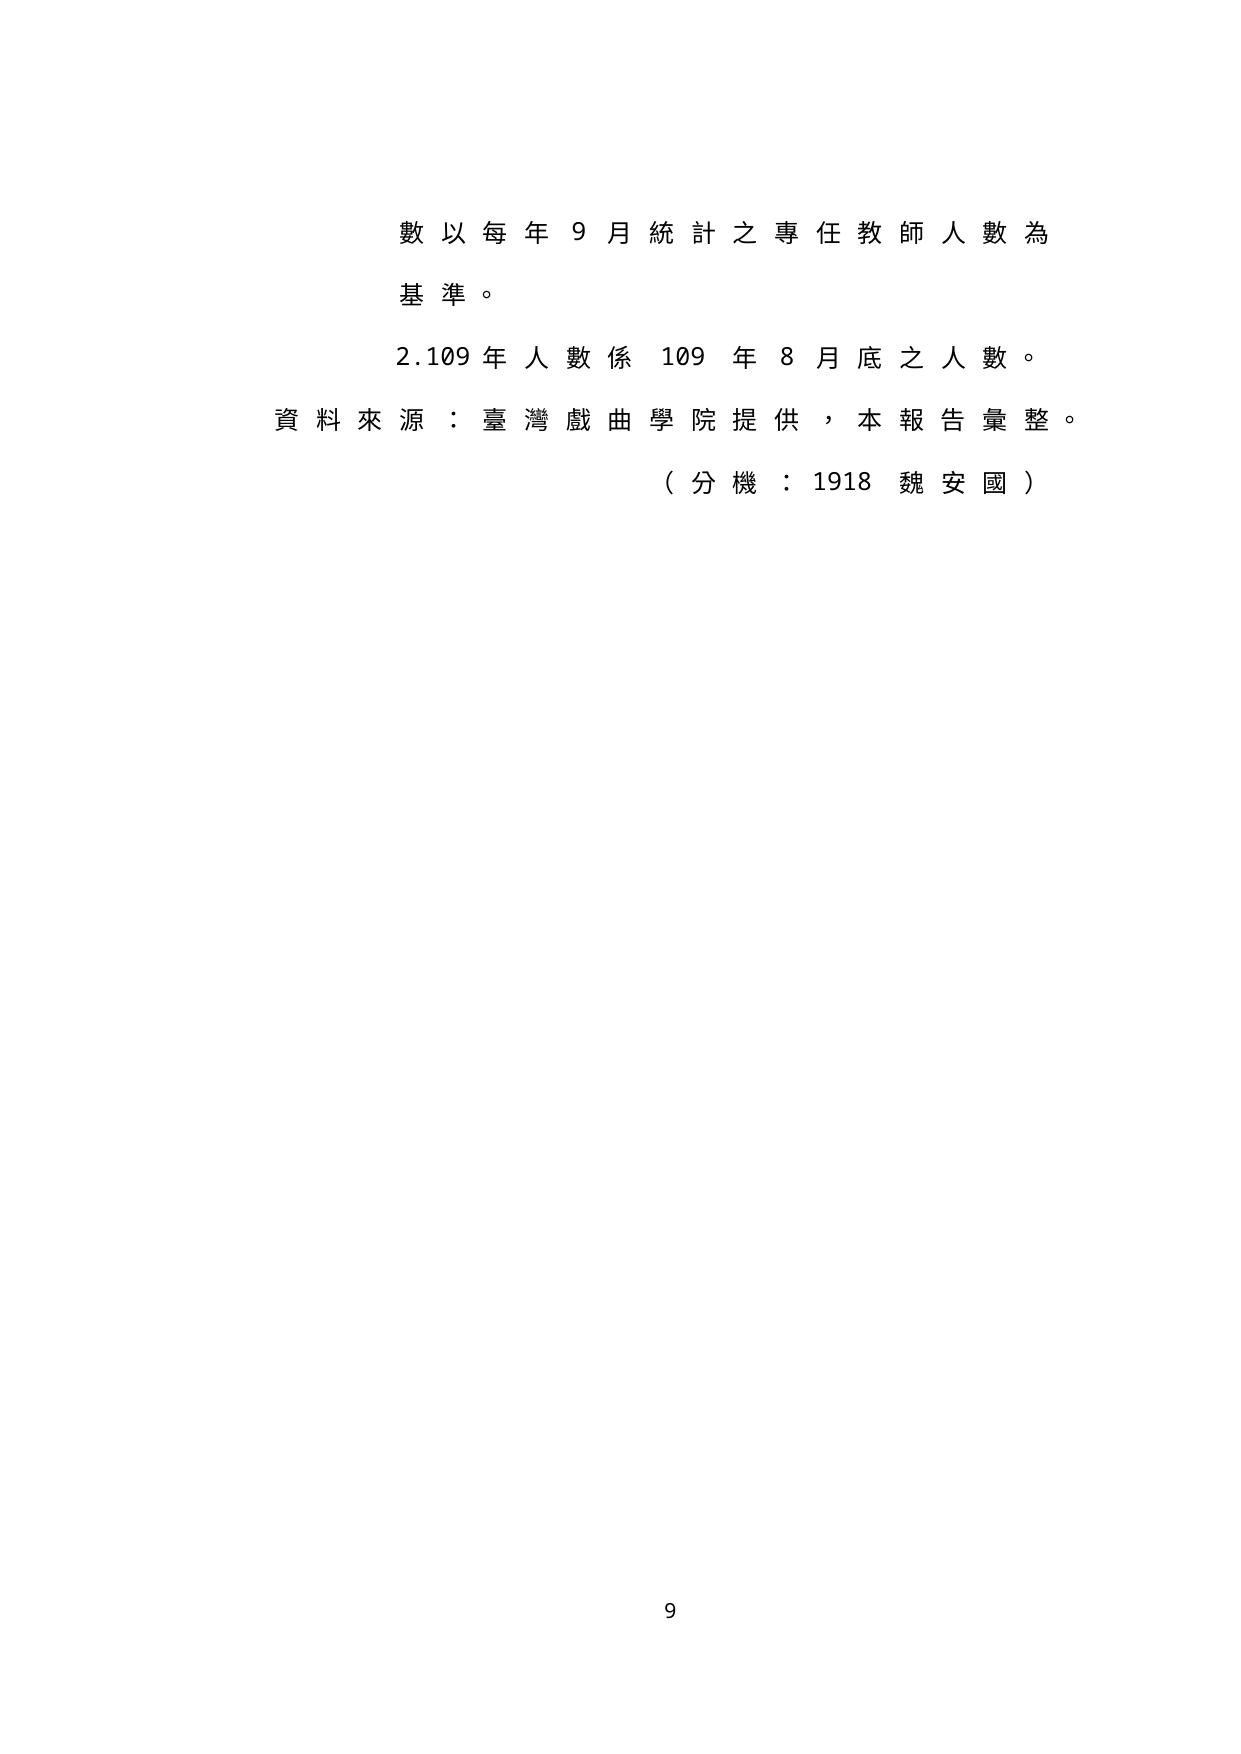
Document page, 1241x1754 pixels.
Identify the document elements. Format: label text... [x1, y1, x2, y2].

text 資料來源：臺灣戲曲學院提供，本報告彙整。 [229, 377, 1058, 439]
text （分機：1918 魏安國） [183, 439, 1058, 502]
text 數以每年9月統計之專任教師人數為基準。 [241, 189, 1058, 314]
text 2.109年人數係109年8月底之人數。 [229, 314, 1058, 377]
